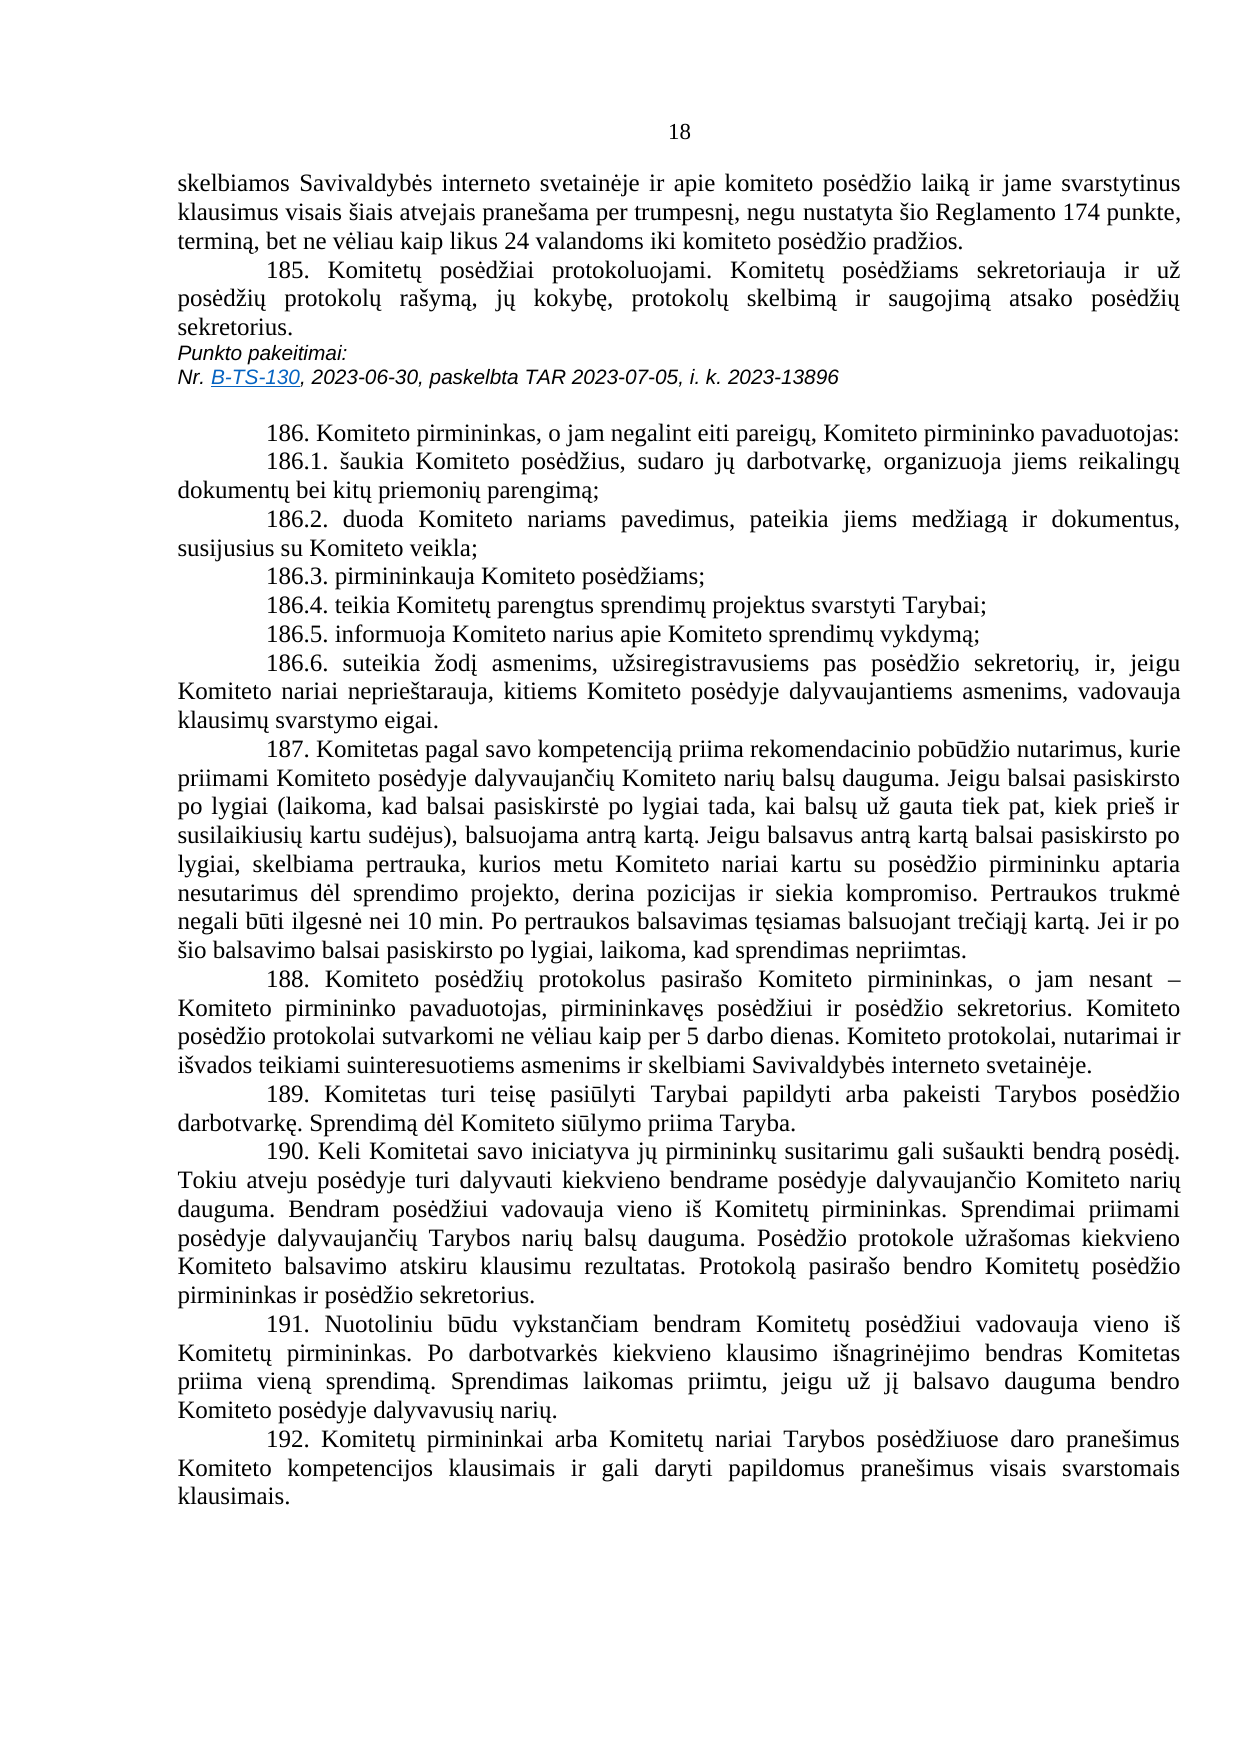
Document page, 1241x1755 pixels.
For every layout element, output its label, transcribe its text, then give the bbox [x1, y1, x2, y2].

text 187. Komitetas pagal savo kompetenciją priima rekomendacinio pobūdžio nutarimus, kurie priimami Komiteto posėdyje dalyvaujančių Komiteto narių balsų dauguma. Jeigu balsai pasiskirsto po lygiai (laikoma, kad balsai pasiskirstė po lygiai tada, kai balsų už gauta tiek pat, kiek prieš ir susilaikiusių kartu sudėjus), balsuojama antrą kartą. Jeigu balsavus antrą kartą balsai pasiskirsto po lygiai, skelbiama pertrauka, kurios metu Komiteto nariai kartu su posėdžio pirmininku aptaria nesutarimus dėl sprendimo projekto, derina pozicijas ir siekia kompromiso. Pertraukos trukmė negali būti ilgesnė nei 10 min. Po pertraukos balsavimas tęsiamas balsuojant trečiąjį kartą. Jei ir po šio balsavimo balsai pasiskirsto po lygiai, laikoma, kad sprendimas nepriimtas. [177, 734, 1181, 964]
text 186.4. teikia Komitetų parengtus sprendimų projektus svarstyti Tarybai; [177, 590, 1181, 619]
text 189. Komitetas turi teisę pasiūlyti Tarybai papildyti arba pakeisti Tarybos posėdžio darbotvarkę. Sprendimą dėl Komiteto siūlymo priima Taryba. [177, 1079, 1181, 1136]
text Nr. B-TS-130, 2023-06-30, paskelbta TAR 2023-07-05, i. k. 2023-13896 [177, 365, 1181, 389]
text 186.2. duoda Komiteto nariams pavedimus, pateikia jiems medžiagą ir dokumentus, susijusius su Komiteto veikla; [177, 504, 1181, 561]
text Punkto pakeitimai: [177, 341, 1181, 365]
text skelbiamos Savivaldybės interneto svetainėje ir apie komiteto posėdžio laiką ir jame svarstytinus klausimus visais šiais atvejais pranešama per trumpesnį, negu nustatyta šio Reglamento 174 punkte, terminą, bet ne vėliau kaip likus 24 valandoms iki komiteto posėdžio pradžios. [177, 168, 1181, 255]
text 186.6. suteikia žodį asmenims, užsiregistravusiems pas posėdžio sekretorių, ir, jeigu Komiteto nariai neprieštarauja, kitiems Komiteto posėdyje dalyvaujantiems asmenims, vadovauja klausimų svarstymo eigai. [177, 648, 1181, 734]
text 185. Komitetų posėdžiai protokoluojami. Komitetų posėdžiams sekretoriauja ir už posėdžių protokolų rašymą, jų kokybę, protokolų skelbimą ir saugojimą atsako posėdžių sekretorius. [177, 255, 1181, 341]
text 186.3. pirmininkauja Komiteto posėdžiams; [177, 561, 1181, 590]
text 190. Keli Komitetai savo iniciatyva jų pirmininkų susitarimu gali sušaukti bendrą posėdį. Tokiu atveju posėdyje turi dalyvauti kiekvieno bendrame posėdyje dalyvaujančio Komiteto narių dauguma. Bendram posėdžiui vadovauja vieno iš Komitetų pirmininkas. Sprendimai priimami posėdyje dalyvaujančių Tarybos narių balsų dauguma. Posėdžio protokole užrašomas kiekvieno Komiteto balsavimo atskiru klausimu rezultatas. Protokolą pasirašo bendro Komitetų posėdžio pirmininkas ir posėdžio sekretorius. [177, 1136, 1181, 1309]
text 188. Komiteto posėdžių protokolus pasirašo Komiteto pirmininkas, o jam nesant – Komiteto pirmininko pavaduotojas, pirmininkavęs posėdžiui ir posėdžio sekretorius. Komiteto posėdžio protokolai sutvarkomi ne vėliau kaip per 5 darbo dienas. Komiteto protokolai, nutarimai ir išvados teikiami suinteresuotiems asmenims ir skelbiami Savivaldybės interneto svetainėje. [177, 964, 1181, 1079]
text 191. Nuotoliniu būdu vykstančiam bendram Komitetų posėdžiui vadovauja vieno iš Komitetų pirmininkas. Po darbotvarkės kiekvieno klausimo išnagrinėjimo bendras Komitetas priima vieną sprendimą. Sprendimas laikomas priimtu, jeigu už jį balsavo dauguma bendro Komiteto posėdyje dalyvavusių narių. [177, 1309, 1181, 1424]
text 186.1. šaukia Komiteto posėdžius, sudaro jų darbotvarkę, organizuoja jiems reikalingų dokumentų bei kitų priemonių parengimą; [177, 446, 1181, 504]
text 192. Komitetų pirmininkai arba Komitetų nariai Tarybos posėdžiuose daro pranešimus Komiteto kompetencijos klausimais ir gali daryti papildomus pranešimus visais svarstomais klausimais. [177, 1424, 1181, 1510]
text 186. Komiteto pirmininkas, o jam negalint eiti pareigų, Komiteto pirmininko pavaduotojas: [177, 418, 1181, 446]
text 186.5. informuoja Komiteto narius apie Komiteto sprendimų vykdymą; [177, 619, 1181, 648]
